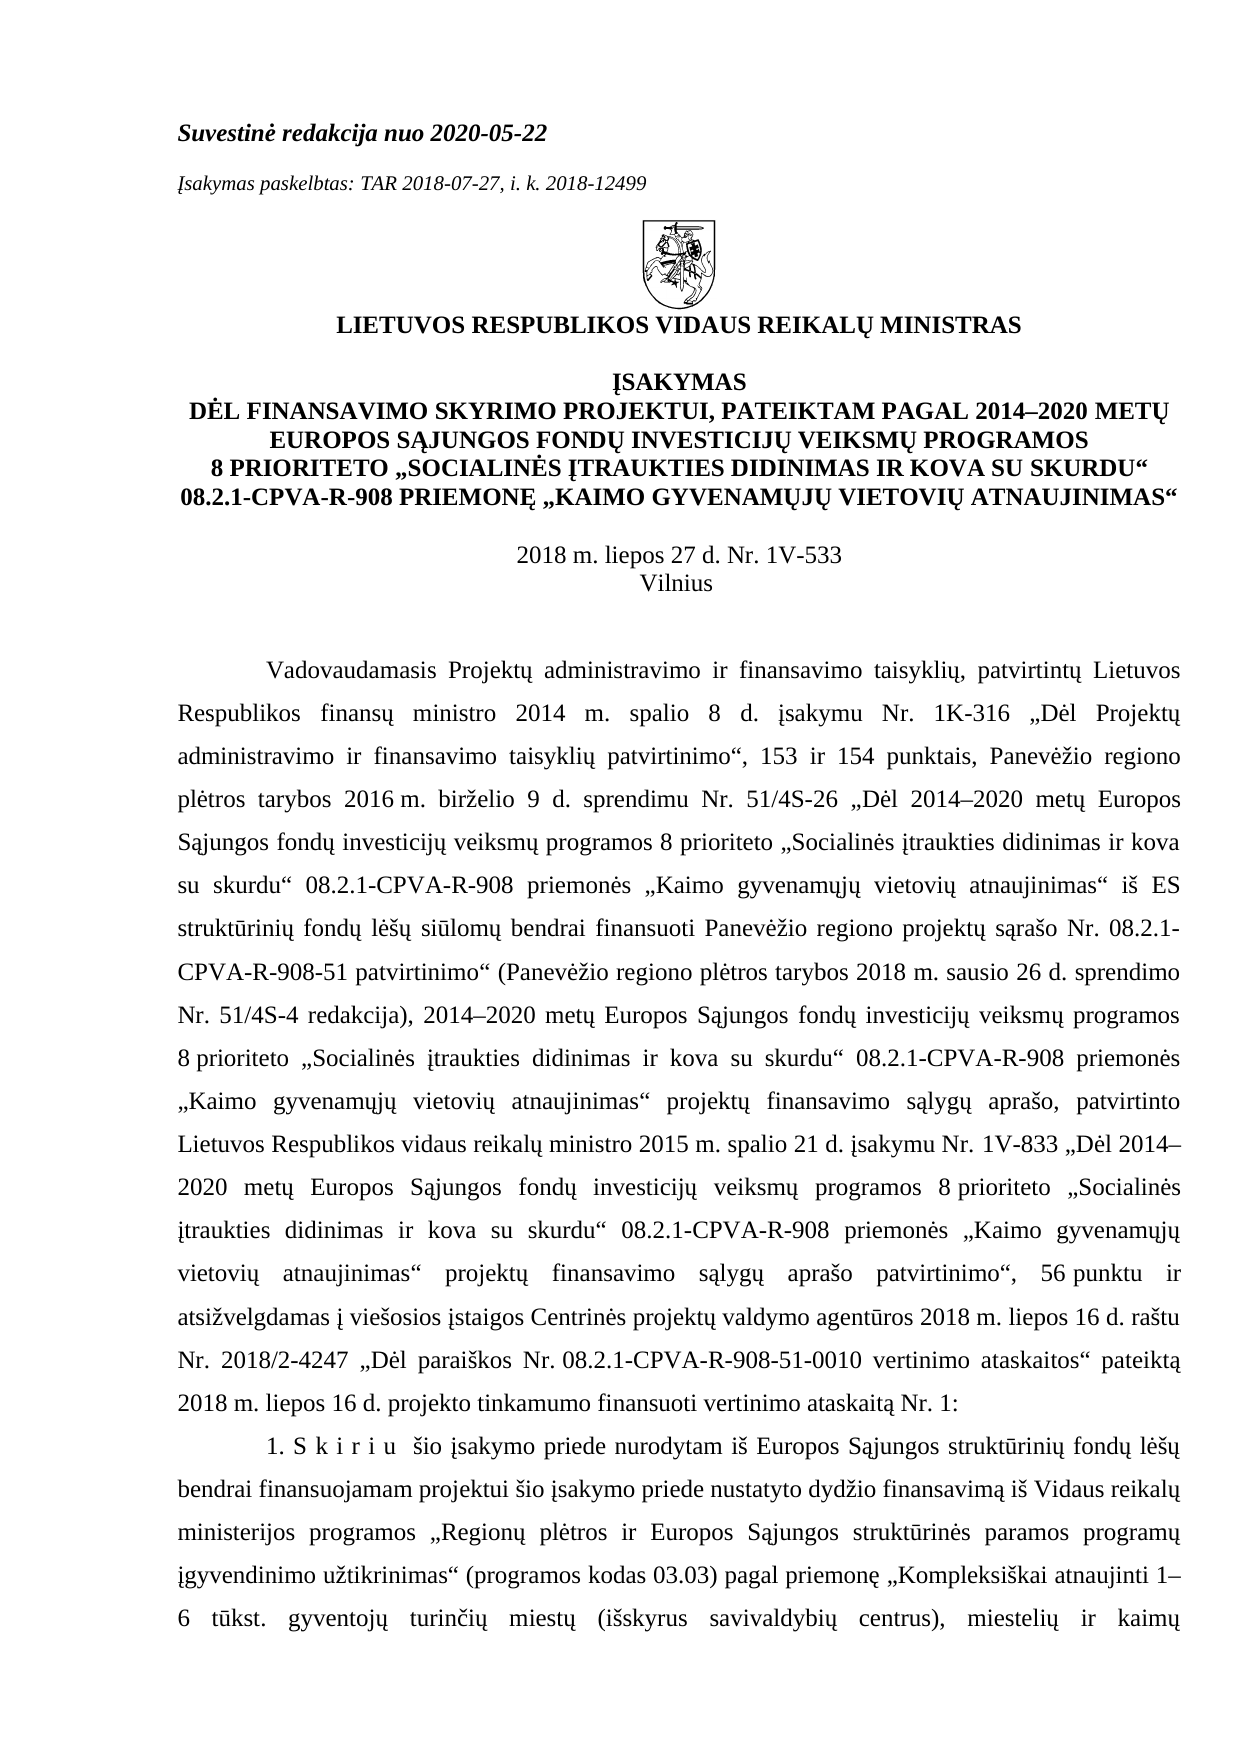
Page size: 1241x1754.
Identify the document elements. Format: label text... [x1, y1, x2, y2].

text 1. S k i r i u šio įsakymo priede nurodytam iš Europos Sąjungos struktūrinių fondų lėšų bendrai finansuojamam projektui šio įsakymo priede nustatyto dydžio finansavimą iš Vidaus reikalų ministerijos programos „Regionų plėtros ir Europos Sąjungos struktūrinės paramos programų įgyvendinimo užtikrinimas“ (programos kodas 03.03) pagal priemonę „Kompleksiškai atnaujinti 1–6 tūkst. gyventojų turinčių miestų (išskyrus savivaldybių centrus), miestelių ir kaimų [177, 1431, 1181, 1632]
text 2018 m. liepos 27 d. Nr. 1V-533 [177, 540, 1181, 568]
text LIETUVOS RESPUBLIKOS VIDAUS REIKALŲ MINISTRAS [177, 310, 1181, 338]
text Vadovaudamasis Projektų administravimo ir finansavimo taisyklių, patvirtintų Lietuvos Respublikos finansų ministro 2014 m. spalio 8 d. įsakymu Nr. 1K-316 „Dėl Projektų administravimo ir finansavimo taisyklių patvirtinimo“, 153 ir 154 punktais, Panevėžio regiono plėtros tarybos 2016 m. birželio 9 d. sprendimu Nr. 51/4S-26 „Dėl 2014–2020 metų Europos Sąjungos fondų investicijų veiksmų programos 8 prioriteto „Socialinės įtraukties didinimas ir kova su skurdu“ 08.2.1-CPVA-R-908 priemonės „Kaimo gyvenamųjų vietovių atnaujinimas“ iš ES struktūrinių fondų lėšų siūlomų bendrai finansuoti Panevėžio regiono projektų sąrašo Nr. 08.2.1-CPVA-R-908-51 patvirtinimo“ (Panevėžio regiono plėtros tarybos 2018 m. sausio 26 d. sprendimo Nr. 51/4S-4 redakcija), 2014–2020 metų Europos Sąjungos fondų investicijų veiksmų programos 8 prioriteto „Socialinės įtraukties didinimas ir kova su skurdu“ 08.2.1-CPVA-R-908 priemonės „Kaimo gyvenamųjų vietovių atnaujinimas“ projektų finansavimo sąlygų aprašo, patvirtinto Lietuvos Respublikos vidaus reikalų ministro 2015 m. spalio 21 d. įsakymu Nr. 1V-833 „Dėl 2014–2020 metų Europos Sąjungos fondų investicijų veiksmų programos 8 prioriteto „Socialinės įtraukties didinimas ir kova su skurdu“ 08.2.1-CPVA-R-908 priemonės „Kaimo gyvenamųjų vietovių atnaujinimas“ projektų finansavimo sąlygų aprašo patvirtinimo“, 56 punktu ir atsižvelgdamas į viešosios įstaigos Centrinės projektų valdymo agentūros 2018 m. liepos 16 d. raštu Nr. 2018/2-4247 „Dėl paraiškos Nr. 08.2.1-CPVA-R-908-51-0010 vertinimo ataskaitos“ pateiktą 2018 m. liepos 16 d. projekto tinkamumo finansuoti vertinimo ataskaitą Nr. 1: [177, 655, 1181, 1417]
text DĖL FINANSAVIMO SKYRIMO PROJEKTUI, PATEIKTAM PAGAL 2014–2020 METŲ EUROPOS SĄJUNGOS FONDŲ INVESTICIJŲ VEIKSMŲ PROGRAMOS 8 PRIORITETO „SOCIALINĖS ĮTRAUKTIES DIDINIMAS IR KOVA SU SKURDU“ 08.2.1-CPVA-R-908 priemonĘ „Kaimo gyvenamųjų vietovių atnaujinimas“ [177, 396, 1181, 511]
text ĮSAKYMAS [177, 367, 1181, 396]
text Įsakymas paskelbtas: TAR 2018-07-27, i. k. 2018-12499 [177, 171, 1181, 195]
text Suvestinė redakcija nuo 2020-05-22 [177, 118, 1181, 147]
text Vilnius [177, 568, 1181, 597]
